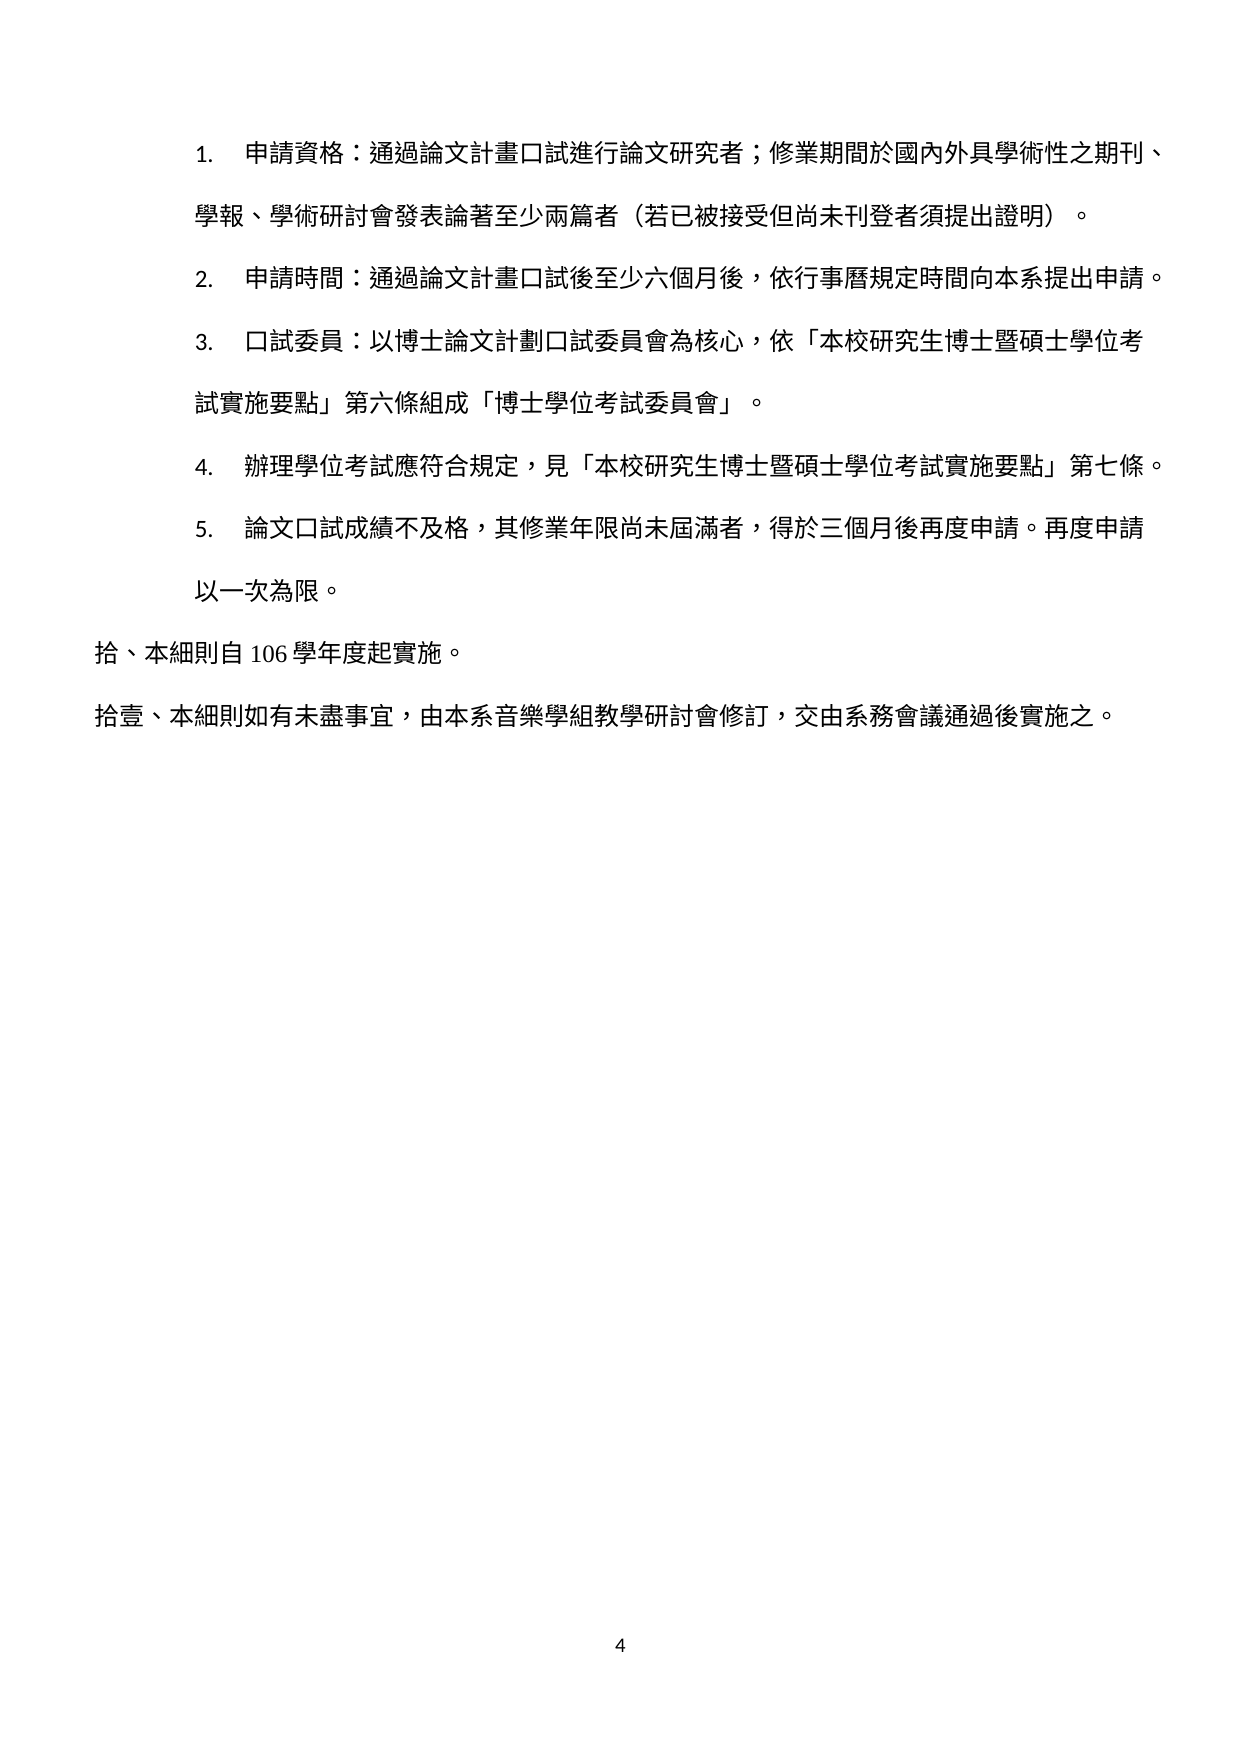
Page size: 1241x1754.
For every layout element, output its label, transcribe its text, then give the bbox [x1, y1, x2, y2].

list 辦理學位考試應符合規定，見「本校研究生博士暨碩士學位考試實施要點」第七條。 [194, 423, 1146, 485]
text 拾、本細則自106學年度起實施。 [94, 610, 1146, 673]
list 口試委員：以博士論文計劃口試委員會為核心，依「本校研究生博士暨碩士學位考試實施要點」第六條組成「博士學位考試委員會」。 [194, 298, 1146, 423]
list 申請時間：通過論文計畫口試後至少六個月後，依行事曆規定時間向本系提出申請。 [194, 235, 1146, 298]
list 論文口試成績不及格，其修業年限尚未屆滿者，得於三個月後再度申請。再度申請以一次為限。 [194, 485, 1146, 610]
text 拾壹、本細則如有未盡事宜，由本系音樂學組教學研討會修訂，交由系務會議通過後實施之。 [94, 673, 1146, 735]
list 申請資格：通過論文計畫口試進行論文研究者；修業期間於國內外具學術性之期刊、學報、學術研討會發表論著至少兩篇者（若已被接受但尚未刊登者須提出證明）。 [194, 110, 1146, 235]
